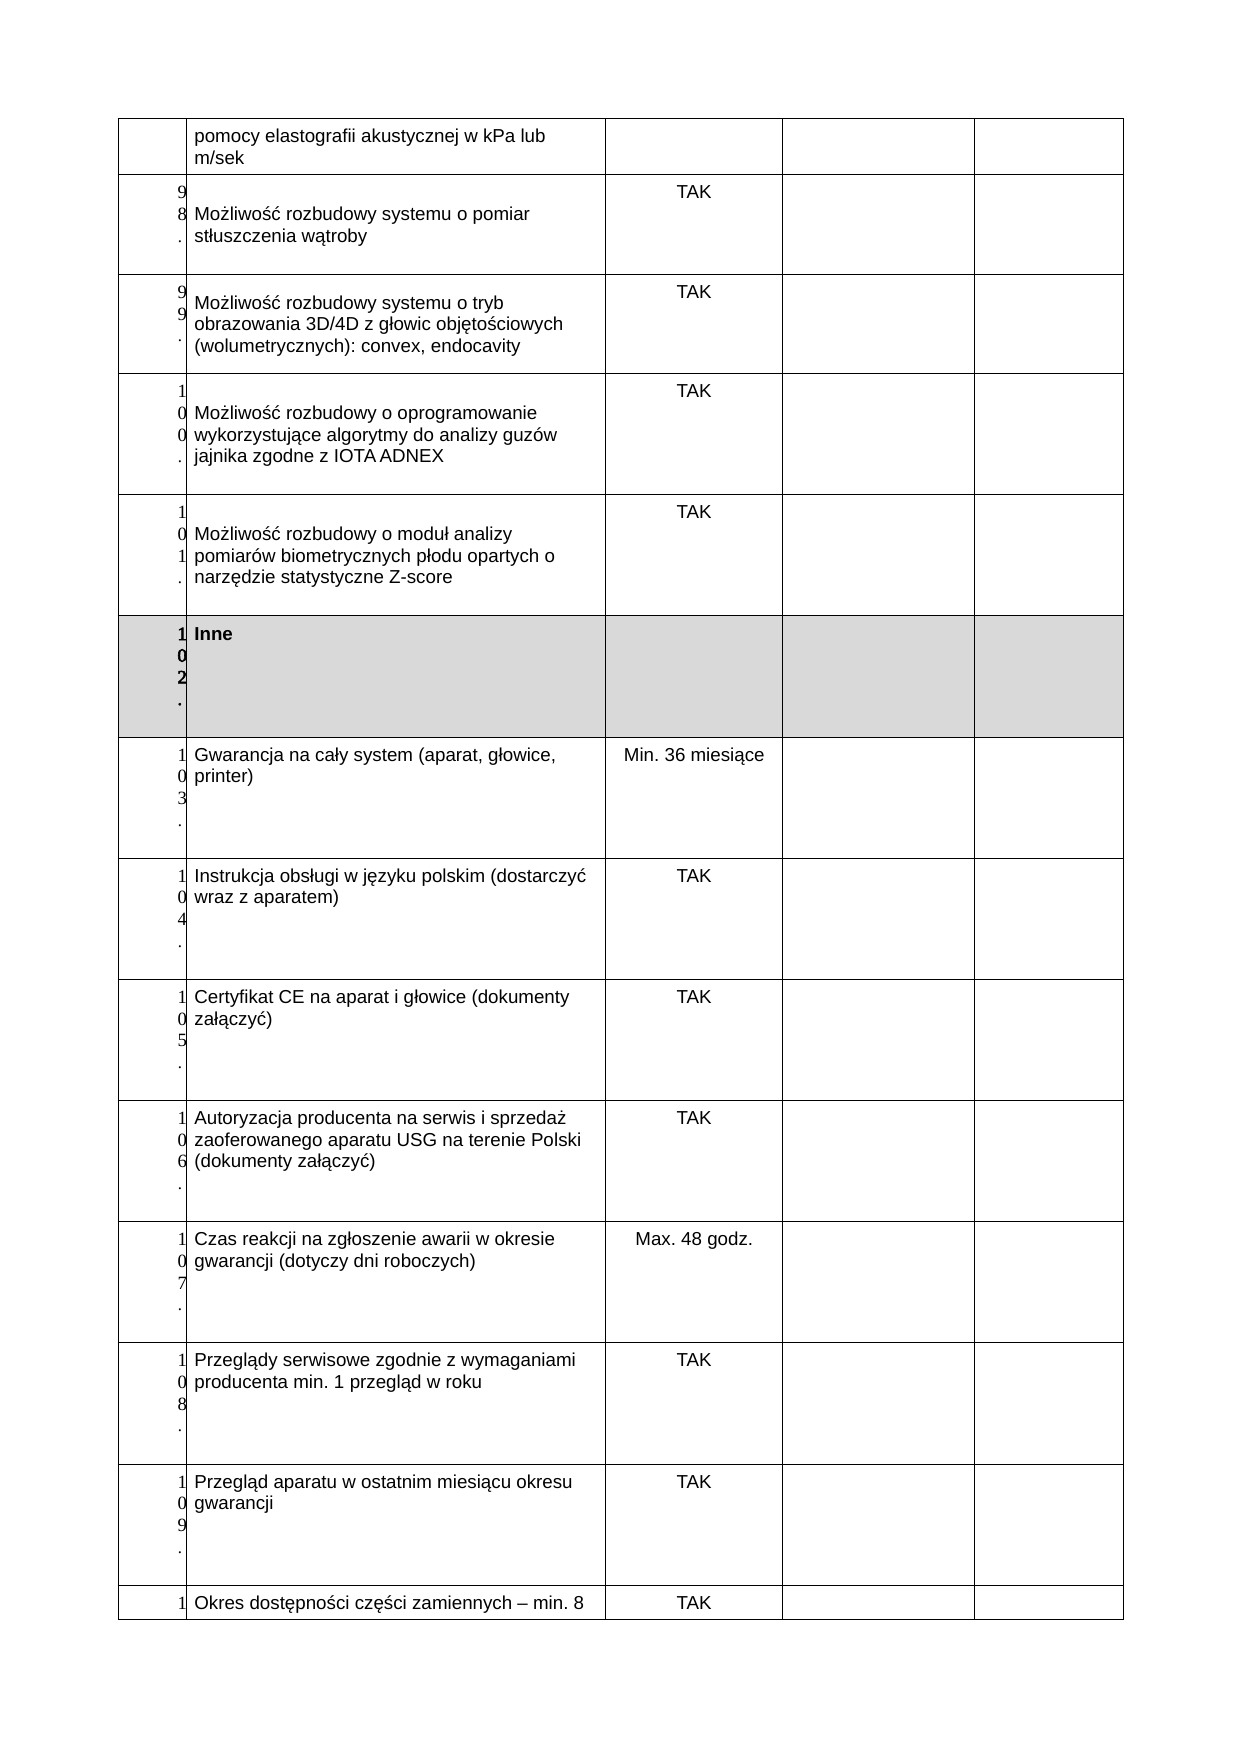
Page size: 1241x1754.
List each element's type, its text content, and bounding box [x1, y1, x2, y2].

table_cell TAK [606, 1101, 782, 1221]
table_cell Inne [187, 616, 605, 737]
table_cell TAK [606, 175, 782, 274]
table_cell Przeglądy serwisowe zgodnie z wymaganiami producenta min. 1 przegląd w roku [187, 1343, 605, 1463]
table_cell [119, 738, 186, 858]
table_cell [783, 1465, 974, 1584]
table_cell [783, 1222, 974, 1342]
table_cell [119, 1586, 186, 1619]
table_cell [975, 1586, 1123, 1619]
table_cell [975, 1101, 1123, 1221]
table_cell [119, 175, 186, 274]
table_cell [783, 616, 974, 737]
table_cell [975, 616, 1123, 737]
table_cell [975, 1343, 1123, 1463]
table_cell [783, 495, 974, 615]
table_cell Możliwość rozbudowy systemu o pomiar stłuszczenia wątroby [187, 175, 605, 274]
table_cell [975, 738, 1123, 858]
table_cell Możliwość rozbudowy systemu o tryb obrazowania 3D/4D z głowic objętościowych (wolumetrycznych): convex, endocavity [187, 275, 605, 373]
table_cell Czas reakcji na zgłoszenie awarii w okresie gwarancji (dotyczy dni roboczych) [187, 1222, 605, 1342]
table_cell [783, 175, 974, 274]
table_cell [119, 616, 186, 737]
table_cell [783, 119, 974, 174]
table_cell [975, 374, 1123, 494]
table_cell [975, 1222, 1123, 1342]
table_cell [119, 1465, 186, 1584]
table_cell TAK [606, 275, 782, 373]
table_cell Certyfikat CE na aparat i głowice (dokumenty załączyć) [187, 980, 605, 1100]
table_cell [783, 980, 974, 1100]
table_cell [975, 980, 1123, 1100]
table_cell Przegląd aparatu w ostatnim miesiącu okresu gwarancji [187, 1465, 605, 1584]
table_cell [119, 980, 186, 1100]
table_cell [119, 374, 186, 494]
table_cell TAK [606, 1465, 782, 1584]
table_cell TAK [606, 859, 782, 979]
table_cell Min. 36 miesiące [606, 738, 782, 858]
table_cell [975, 275, 1123, 373]
table_cell Autoryzacja producenta na serwis i sprzedaż zaoferowanego aparatu USG na terenie Polski (dokumenty załączyć) [187, 1101, 605, 1221]
table_cell [119, 1101, 186, 1221]
table_cell Max. 48 godz. [606, 1222, 782, 1342]
table_cell [119, 1343, 186, 1463]
table_cell [606, 616, 782, 737]
table_cell [119, 495, 186, 615]
table_cell Okres dostępności części zamiennych – min. 8 [187, 1586, 605, 1619]
table_cell TAK [606, 1586, 782, 1619]
table_cell [975, 175, 1123, 274]
table_cell [119, 859, 186, 979]
table_cell [783, 738, 974, 858]
table_cell [783, 1586, 974, 1619]
table_cell [606, 119, 782, 174]
table_cell [783, 275, 974, 373]
table_cell [783, 374, 974, 494]
table_cell TAK [606, 980, 782, 1100]
table_cell TAK [606, 1343, 782, 1463]
table_cell pomocy elastografii akustycznej w kPa lub m/sek [187, 119, 605, 174]
table_cell [783, 1343, 974, 1463]
table_cell [119, 1222, 186, 1342]
table_cell Gwarancja na cały system (aparat, głowice, printer) [187, 738, 605, 858]
table_cell [975, 495, 1123, 615]
table_cell [975, 859, 1123, 979]
table_cell Możliwość rozbudowy o oprogramowanie wykorzystujące algorytmy do analizy guzów jajnika zgodne z IOTA ADNEX [187, 374, 605, 494]
table_cell [975, 119, 1123, 174]
table_cell TAK [606, 495, 782, 615]
table_cell [783, 1101, 974, 1221]
table_cell Instrukcja obsługi w języku polskim (dostarczyć wraz z aparatem) [187, 859, 605, 979]
table_cell [119, 275, 186, 373]
table_cell Możliwość rozbudowy o moduł analizy pomiarów biometrycznych płodu opartych o narzędzie statystyczne Z-score [187, 495, 605, 615]
table_cell [783, 859, 974, 979]
table_cell [119, 119, 186, 174]
table_cell [975, 1465, 1123, 1584]
table_cell TAK [606, 374, 782, 494]
